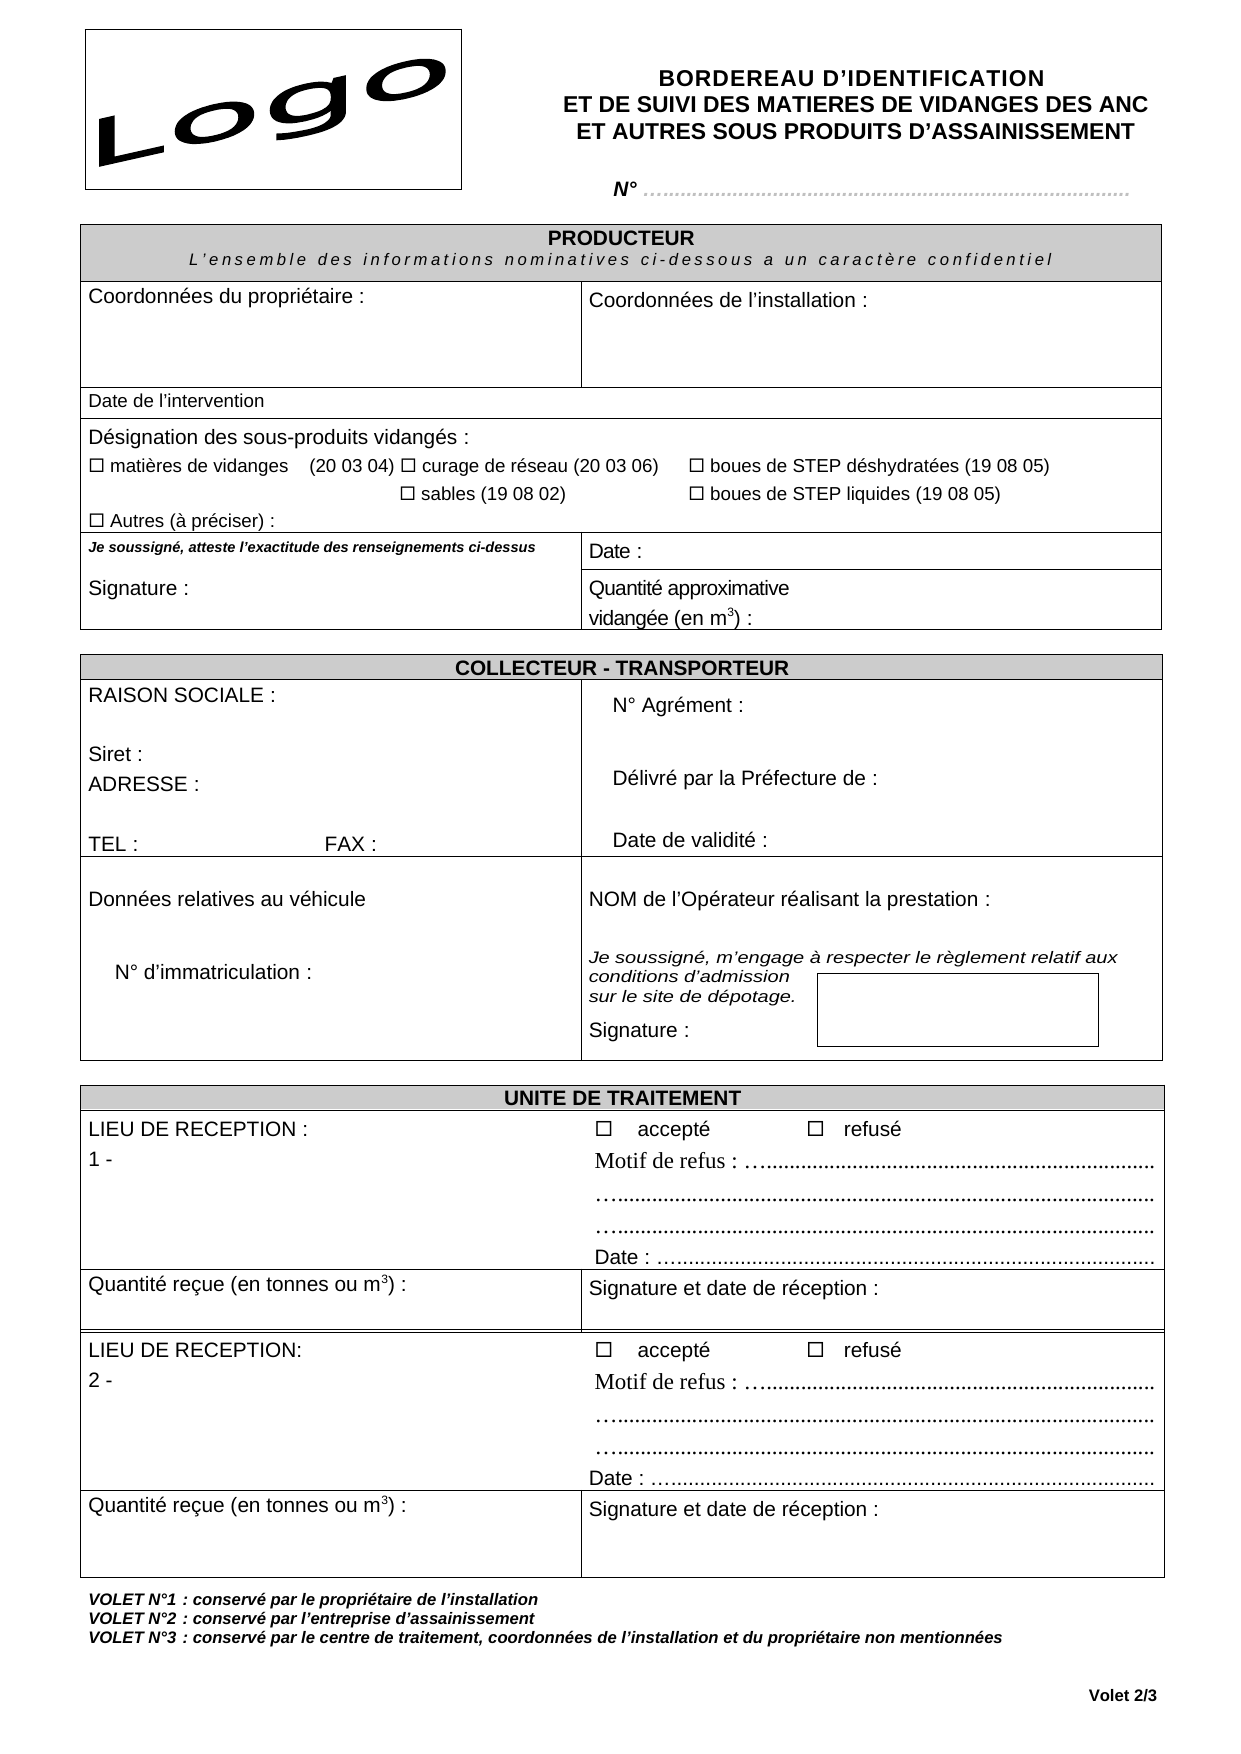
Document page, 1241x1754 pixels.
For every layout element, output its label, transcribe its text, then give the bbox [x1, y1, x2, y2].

table_cell PRODUCTEUR L’ensemble des informations nominatives ci-dessous a un caractère confidentiel [81, 225, 1161, 281]
table_cell Quantité reçue (en tonnes ou m3) : [81, 1270, 581, 1329]
table_cell Signature et date de réception : [582, 1270, 1164, 1329]
table_cell Données relatives au véhicule N° d’immatriculation : [81, 857, 581, 1059]
table_cell VOLET N°1 : conservé par le propriétaire de l’installation VOLET N°2 : conservé par l’entreprise d’assainissement VOLET N°3 : conservé par le centre de traitement, coordonnées de l’installation et du propriétaire non mentionnées Volet 2/3 [81, 1578, 1164, 1705]
table_cell Désignation des sous-produits vidangés :  matières de vidanges (20 03 04)  curage de réseau (20 03 06)  boues de STEP déshydratées (19 08 05)  sables (19 08 02)  boues de STEP liquides (19 08 05)  Autres (à préciser) : [81, 419, 1161, 532]
table_cell LIEU DE RECEPTION: 2 - [81, 1333, 581, 1490]
table_cell RAISON SOCIALE : Siret : ADRESSE : TEL : FAX : [81, 680, 581, 856]
table_cell LIEU DE RECEPTION : 1 - [81, 1111, 581, 1268]
table_header [81, 630, 1163, 654]
table_cell Signature et date de réception : [582, 1491, 1164, 1577]
table_cell £ accepté £ refusé Motif de refus : ….................................................................... ….............................................................................................. ….............................................................................................. Date : ….................................................................................... [581, 1333, 1164, 1490]
table_cell N° Agrément : Délivré par la Préfecture de : Date de validité : [582, 680, 1162, 856]
table_cell Signature : [81, 569, 581, 629]
table_cell UNITE DE TRAITEMENT [81, 1086, 1164, 1109]
table_cell Coordonnées de l’installation : [582, 282, 1161, 387]
table_cell [581, 388, 1161, 418]
table_cell Je soussigné, atteste l’exactitude des renseignements ci-dessus [81, 533, 581, 568]
table_header BORDEREAU D’IDENTIFICATION ET DE SUIVI DES MATIERES DE VIDANGES DES ANC ET AUTRES SOUS PRODUITS D’ASSAINISSEMENT N° …................................................................................. [81, 59, 1162, 224]
table_cell COLLECTEUR - TRANSPORTEUR [81, 655, 1162, 679]
table_cell Coordonnées du propriétaire : [81, 282, 581, 387]
table_cell £ accepté £ refusé Motif de refus : ….................................................................... ….............................................................................................. ….............................................................................................. Date : …................................................................................... [581, 1111, 1164, 1268]
table_cell Je soussigné, m’engage à respecter le règlement relatif aux conditions d’admission sur le site de dépotage. Signature : [582, 941, 1162, 1059]
table_cell Date de l’intervention [81, 388, 581, 418]
table_cell Quantité reçue (en tonnes ou m3) : [81, 1491, 581, 1577]
table_header [81, 1061, 1164, 1084]
table_cell Quantité approximative vidangée (en m3) : [582, 570, 1161, 629]
table_cell NOM de l’Opérateur réalisant la prestation : [582, 857, 1162, 941]
table_cell Date : [582, 533, 1161, 568]
